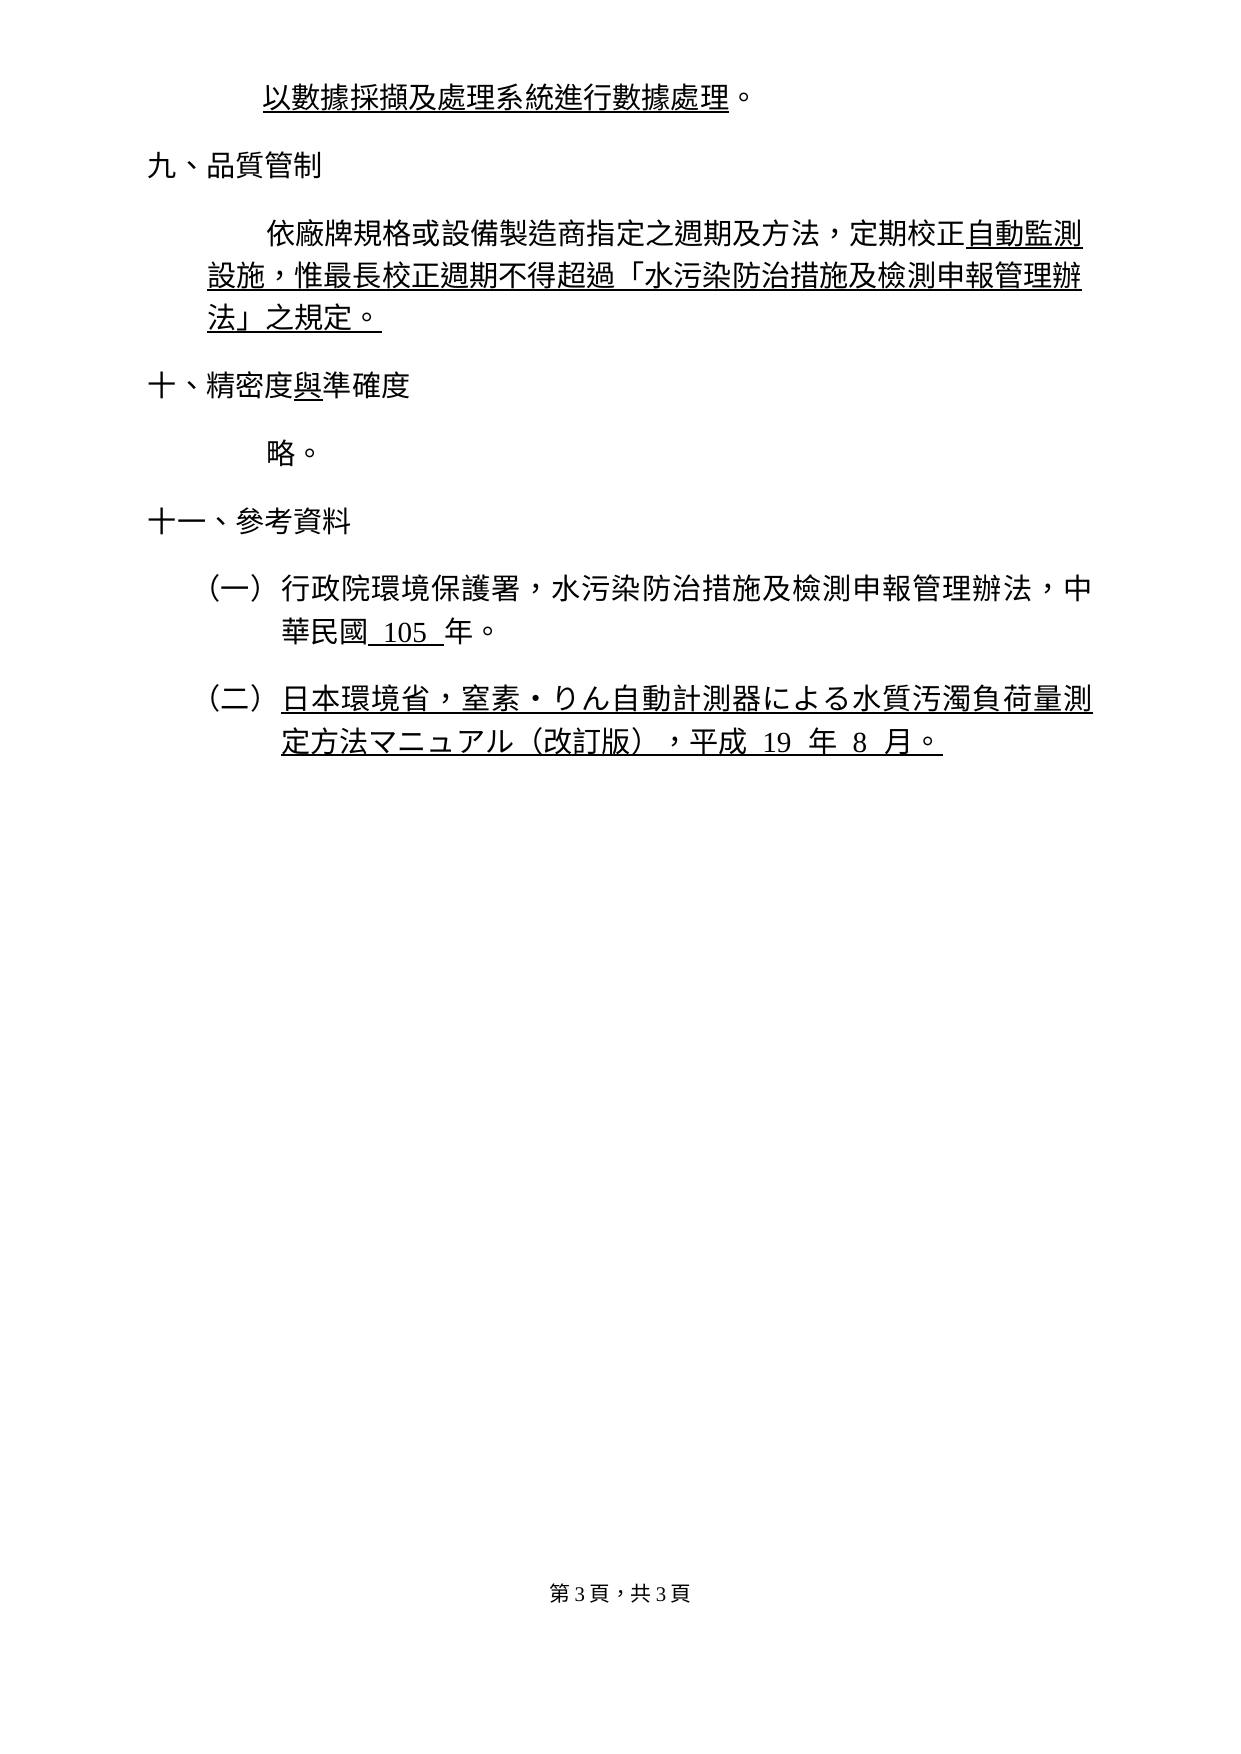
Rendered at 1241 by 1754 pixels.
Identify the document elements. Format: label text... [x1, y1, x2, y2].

list 日本環境省，窒素・りん自動計測器による水質汚濁負荷量測定方法マニュアル（改訂版），平成 19 年 8 月。 [191, 676, 1092, 761]
text 九、品質管制 [148, 143, 1092, 185]
text 略。 [207, 430, 1092, 473]
text 十、精密度與準確度 [148, 363, 1092, 405]
list 行政院環境保護署，水污染防治措施及檢測申報管理辦法，中華民國 105 年。 [191, 566, 1092, 651]
text 十一、參考資料 [148, 498, 1092, 540]
text 依廠牌規格或設備製造商指定之週期及方法，定期校正自動監測設施，惟最長校正週期不得超過「水污染防治措施及檢測申報管理辦法」之規定。 [207, 210, 1092, 337]
text 以數據採擷及處理系統進行數據處理。 [204, 75, 1092, 117]
